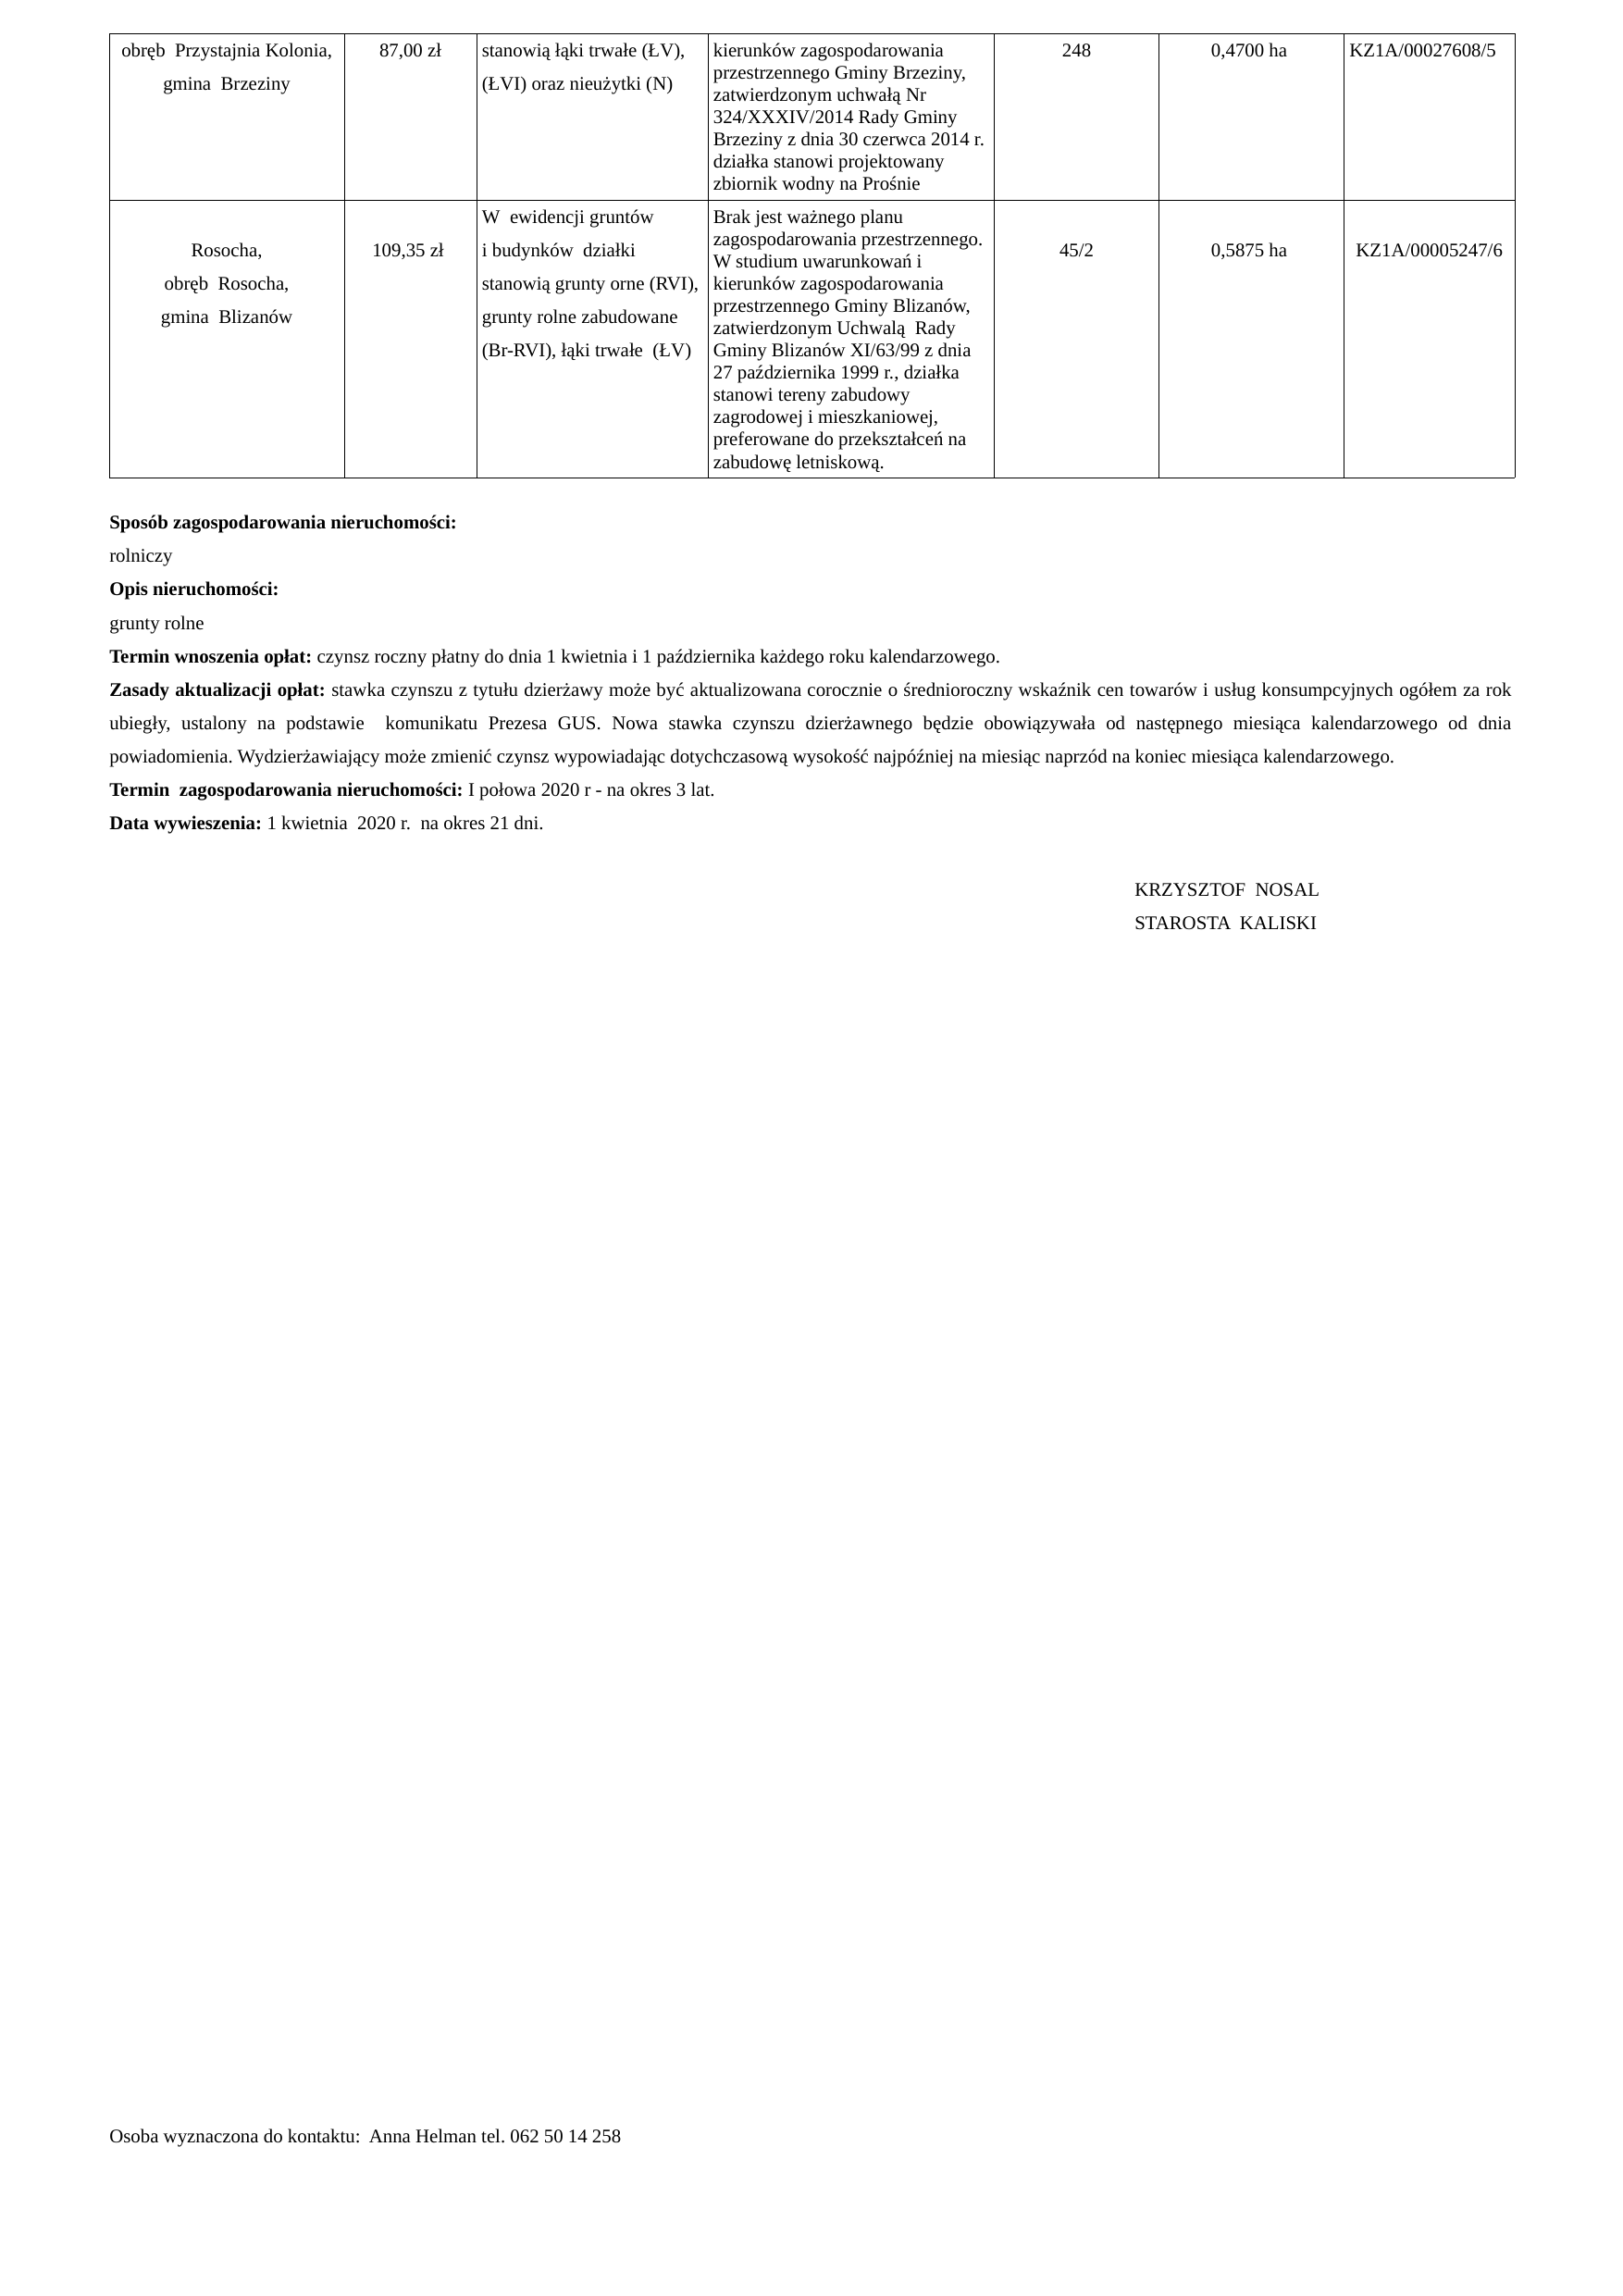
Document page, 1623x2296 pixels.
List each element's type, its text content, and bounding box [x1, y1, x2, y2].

text Data wywieszenia: 1 kwietnia 2020 r. na okres 21 dni. [109, 812, 1514, 834]
table_cell 0,4700 ha [1159, 34, 1344, 200]
text STAROSTA KALISKI [109, 912, 1514, 934]
table_cell 87,00 zł [345, 34, 477, 200]
text Osoba wyznaczona do kontaktu: Anna Helman tel. 062 50 14 258 [109, 2125, 1514, 2147]
table_cell KZ1A/00005247/6 [1344, 201, 1515, 478]
table_cell Brak jest ważnego planu zagospodarowania przestrzennego. W studium uwarunkowań i kierunków zagospodarowania przestrzennego Gminy Blizanów, zatwierdzonym Uchwalą Rady Gminy Blizanów XI/63/99 z dnia 27 października 1999 r., działka stanowi tereny zabudowy zagrodowej i mieszkaniowej, preferowane do przekształceń na zabudowę letniskową. [709, 201, 994, 478]
text Sposób zagospodarowania nieruchomości: [109, 511, 1514, 533]
text Termin wnoszenia opłat: czynsz roczny płatny do dnia 1 kwietnia i 1 października każdego roku kalendarzowego. [109, 645, 1514, 667]
table_cell Rosocha, obręb Rosocha, gmina Blizanów [110, 201, 344, 478]
table_cell 248 [995, 34, 1158, 200]
table_cell kierunków zagospodarowania przestrzennego Gminy Brzeziny, zatwierdzonym uchwałą Nr 324/XXXIV/2014 Rady Gminy Brzeziny z dnia 30 czerwca 2014 r. działka stanowi projektowany zbiornik wodny na Prośnie [709, 34, 994, 200]
table_cell W0ewidencji gruntów i budynków działki stanowią grunty orne (RVI), grunty rolne zabudowane (Br-RVI), łąki trwałe (ŁV) [477, 201, 708, 478]
table_cell KZ1A/00027608/5 [1344, 34, 1515, 200]
text KRZYSZTOF NOSAL [109, 878, 1514, 900]
table_cell 45/2 [995, 201, 1158, 478]
table_cell obręb Przystajnia Kolonia, gmina Brzeziny [110, 34, 344, 200]
text Termin zagospodarowania nieruchomości: I połowa 2020 r - na okres 3 lat. [109, 778, 1514, 800]
table_cell 109,35 zł [345, 201, 477, 478]
text Opis nieruchomości: [109, 577, 1514, 600]
table_cell stanowią łąki trwałe (ŁV), (ŁVI) oraz nieużytki (N) [477, 34, 708, 200]
table_cell 0,5875 ha [1159, 201, 1344, 478]
text rolniczy [109, 544, 1514, 566]
text Zasady aktualizacji opłat: stawka czynszu z tytułu dzierżawy może być aktualizowana corocznie o średnioroczny wskaźnik cen towarów i usług konsumpcyjnych ogółem za rok ubiegły, ustalony na podstawie komunikatu Prezesa GUS. Nowa stawka czynszu dzierżawnego będzie obowiązywała od następnego miesiąca kalendarzowego od dnia powiadomienia. Wydzierżawiający może zmienić czynsz wypowiadając dotychczasową wysokość najpóźniej na miesiąc naprzód na koniec miesiąca kalendarzowego. [109, 678, 1514, 767]
text grunty rolne [109, 612, 1514, 633]
